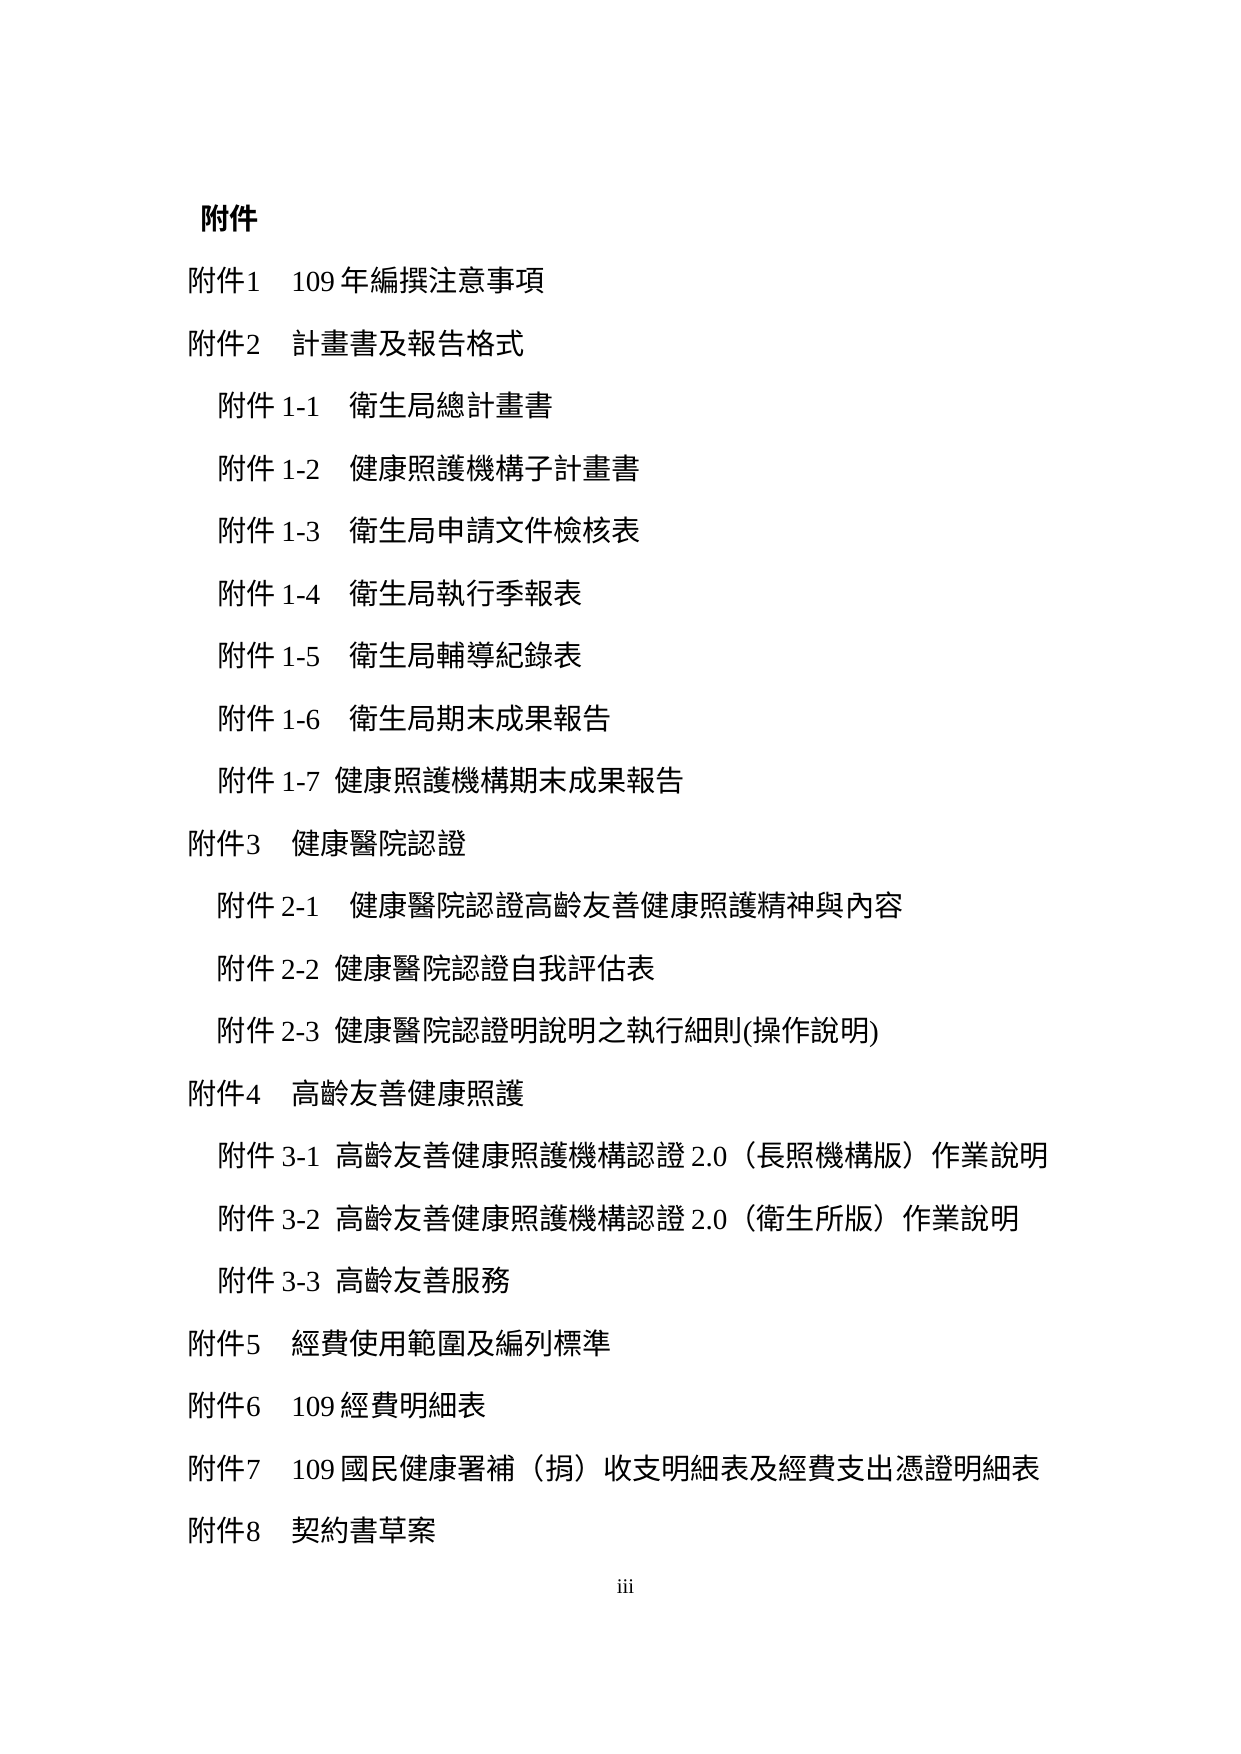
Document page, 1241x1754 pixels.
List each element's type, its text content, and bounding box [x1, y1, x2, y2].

text 附件1-4 衛生局執行季報表 [217, 550, 1063, 612]
text 附件2-3 健康醫院認證明說明之執行細則(操作說明) [187, 987, 1063, 1050]
text 附件1-2 健康照護機構子計畫書 [217, 425, 1063, 487]
text 附件3-3 高齡友善服務 [217, 1237, 1093, 1300]
list 計畫書及報告格式 [187, 300, 1063, 362]
text 附件1-5 衛生局輔導紀錄表 [217, 612, 1063, 675]
text 附件3-1 高齡友善健康照護機構認證2.0（長照機構版）作業說明 [217, 1112, 1093, 1175]
list 高齡友善健康照護 [187, 1050, 1063, 1112]
text 附件2-2 健康醫院認證自我評估表 [187, 925, 1063, 987]
list 健康醫院認證 [187, 800, 1063, 862]
list 109國民健康署補（捐）收支明細表及經費支出憑證明細表 [187, 1425, 1063, 1487]
list 109年編撰注意事項 [187, 237, 1063, 300]
text 附件3-2 高齡友善健康照護機構認證2.0（衛生所版）作業說明 [217, 1175, 1093, 1237]
list 經費使用範圍及編列標準 [187, 1300, 1063, 1362]
list 契約書草案 [187, 1487, 1063, 1550]
text 附件1-1 衛生局總計畫書 [217, 362, 1063, 425]
text 附件2-1 健康醫院認證高齡友善健康照護精神與內容 [187, 862, 1063, 925]
text 附件1-7 健康照護機構期末成果報告 [217, 737, 1063, 800]
list 109經費明細表 [187, 1362, 1063, 1425]
text 附件 [187, 175, 1063, 237]
text 附件1-3 衛生局申請文件檢核表 [217, 487, 1063, 550]
text 附件1-6 衛生局期末成果報告 [217, 675, 1063, 737]
